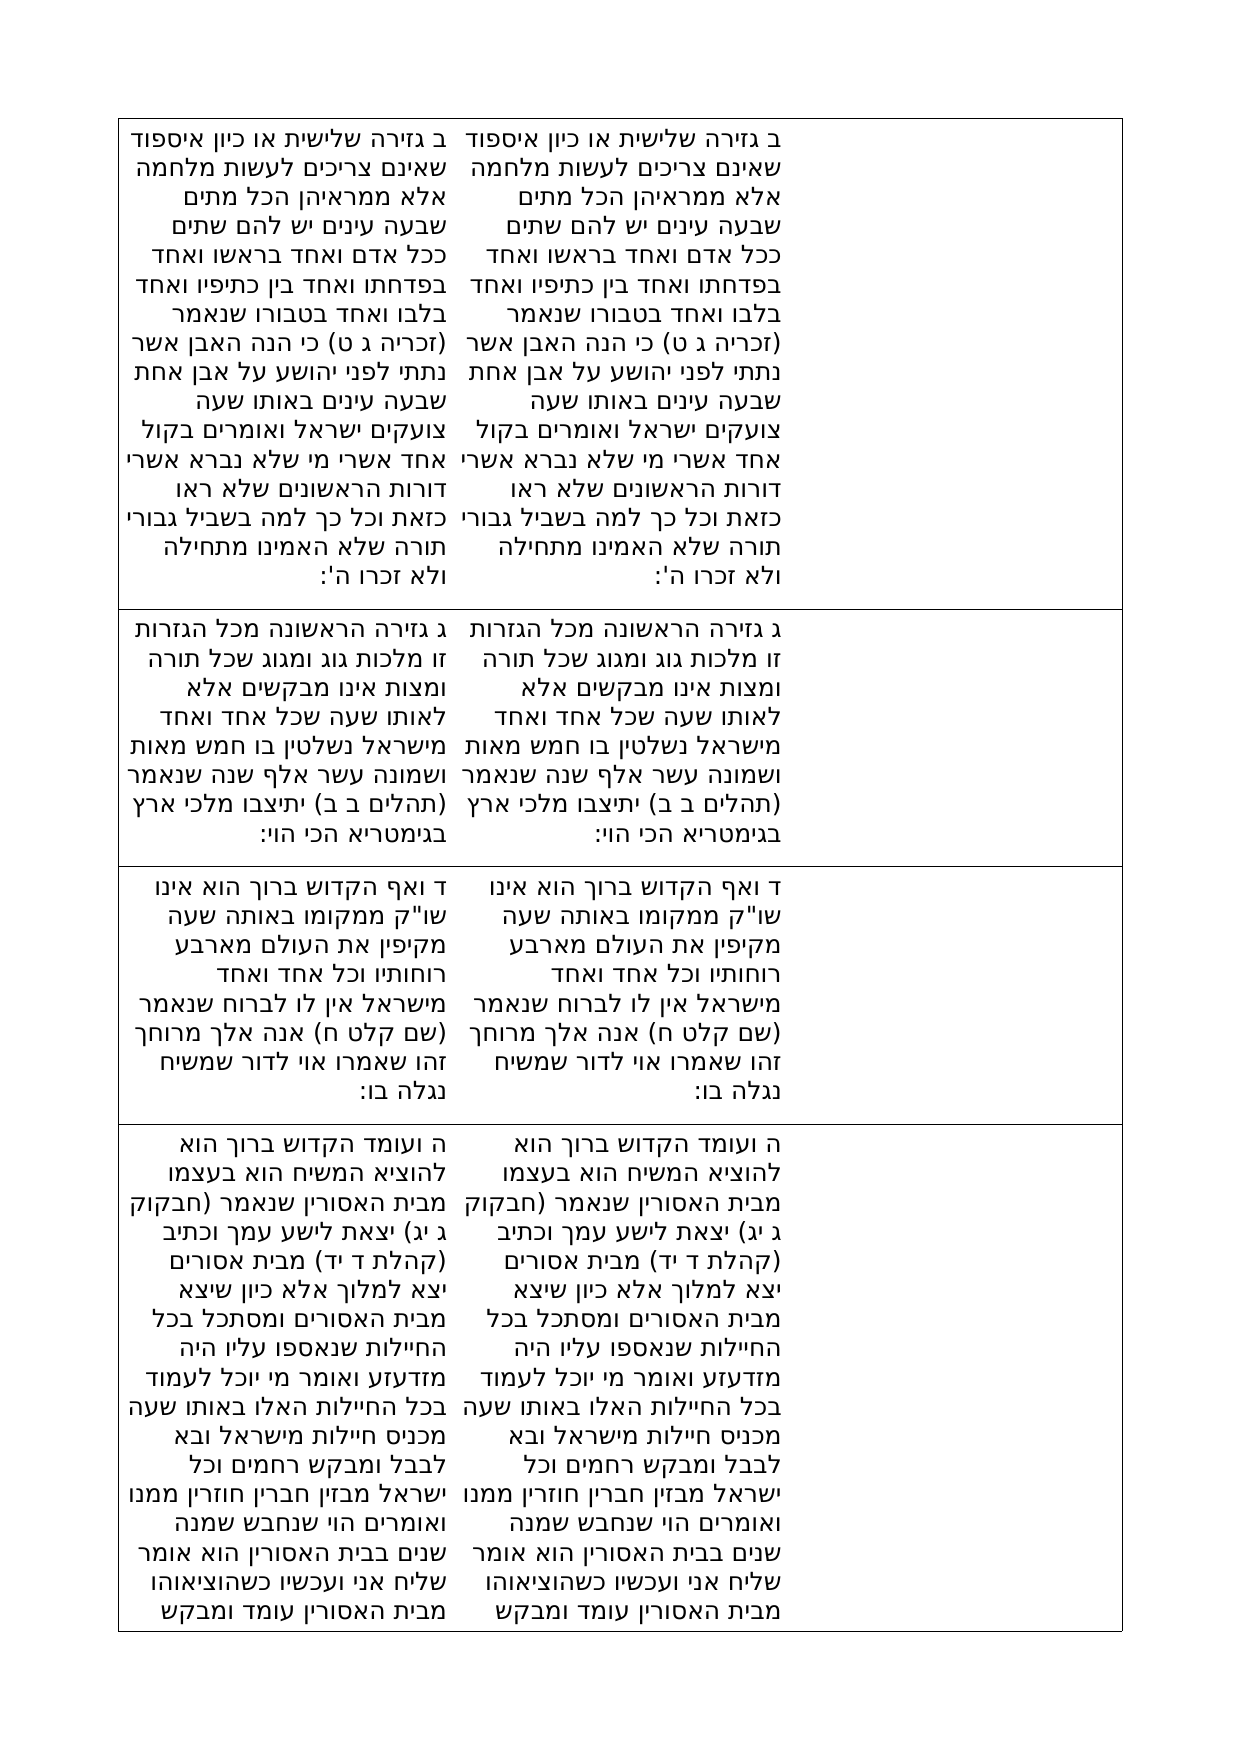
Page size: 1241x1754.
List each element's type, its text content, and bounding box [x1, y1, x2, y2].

table_cell ג גזירה הראשונה מכל הגזרות זו מלכות גוג ומגוג שכל תורה ומצות אינו מבקשים אלא לאותו שעה שכל אחד ואחד מישראל נשלטין בו חמש מאות ושמונה עשר אלף שנה שנאמר (תהלים ב ב) יתיצבו מלכי ארץ בגימטריא הכי הוי: [119, 610, 453, 866]
table_cell ה ועומד הקדוש ברוך הוא להוציא המשיח הוא בעצמו מבית האסורין שנאמר (חבקוק ג יג) יצאת לישע עמך וכתיב (קהלת ד יד) מבית אסורים יצא למלוך אלא כיון שיצא מבית האסורים ומסתכל בכל החיילות שנאספו עליו היה מזדעזע ואומר מי יוכל לעמוד בכל החיילות האלו באותו שעה מכניס חיילות מישראל ובא לבבל ומבקש רחמים וכל ישראל מבזין חברין חוזרין ממנו ואומרים הוי שנחבש שמנה שנים בבית האסורין הוא אומר שליח אני ועכשיו כשהוציאוהו מבית האסורין עומד ומבקש [453, 1125, 787, 1631]
table_cell ב גזירה שלישית או כיון איספוד שאינם צריכים לעשות מלחמה אלא ממראיהן הכל מתים שבעה עינים יש להם שתים ככל אדם ואחד בראשו ואחד בפדחתו ואחד בין כתיפיו ואחד בלבו ואחד בטבורו שנאמר (זכריה ג ט) כי הנה האבן אשר נתתי לפני יהושע על אבן אחת שבעה עינים באותו שעה צועקים ישראל ואומרים בקול אחד אשרי מי שלא נברא אשרי דורות הראשונים שלא ראו כזאת וכל כך למה בשביל גבורי תורה שלא האמינו מתחילה ולא זכרו ה': [119, 119, 453, 609]
table_cell ב גזירה שלישית או כיון איספוד שאינם צריכים לעשות מלחמה אלא ממראיהן הכל מתים שבעה עינים יש להם שתים ככל אדם ואחד בראשו ואחד בפדחתו ואחד בין כתיפיו ואחד בלבו ואחד בטבורו שנאמר (זכריה ג ט) כי הנה האבן אשר נתתי לפני יהושע על אבן אחת שבעה עינים באותו שעה צועקים ישראל ואומרים בקול אחד אשרי מי שלא נברא אשרי דורות הראשונים שלא ראו כזאת וכל כך למה בשביל גבורי תורה שלא האמינו מתחילה ולא זכרו ה': [453, 119, 787, 609]
table_cell ד ואף הקדוש ברוך הוא אינו שו"ק ממקומו באותה שעה מקיפין את העולם מארבע רוחותיו וכל אחד ואחד מישראל אין לו לברוח שנאמר (שם קלט ח) אנה אלך מרוחך זהו שאמרו אוי לדור שמשיח נגלה בו: [119, 867, 453, 1124]
table_cell [788, 1125, 1122, 1631]
table_cell ד ואף הקדוש ברוך הוא אינו שו"ק ממקומו באותה שעה מקיפין את העולם מארבע רוחותיו וכל אחד ואחד מישראל אין לו לברוח שנאמר (שם קלט ח) אנה אלך מרוחך זהו שאמרו אוי לדור שמשיח נגלה בו: [453, 867, 787, 1124]
table_cell ג גזירה הראשונה מכל הגזרות זו מלכות גוג ומגוג שכל תורה ומצות אינו מבקשים אלא לאותו שעה שכל אחד ואחד מישראל נשלטין בו חמש מאות ושמונה עשר אלף שנה שנאמר (תהלים ב ב) יתיצבו מלכי ארץ בגימטריא הכי הוי: [453, 610, 787, 866]
table_cell [788, 610, 1122, 866]
table_cell ה ועומד הקדוש ברוך הוא להוציא המשיח הוא בעצמו מבית האסורין שנאמר (חבקוק ג יג) יצאת לישע עמך וכתיב (קהלת ד יד) מבית אסורים יצא למלוך אלא כיון שיצא מבית האסורים ומסתכל בכל החיילות שנאספו עליו היה מזדעזע ואומר מי יוכל לעמוד בכל החיילות האלו באותו שעה מכניס חיילות מישראל ובא לבבל ומבקש רחמים וכל ישראל מבזין חברין חוזרין ממנו ואומרים הוי שנחבש שמנה שנים בבית האסורין הוא אומר שליח אני ועכשיו כשהוציאוהו מבית האסורין עומד ומבקש [119, 1125, 453, 1631]
table_cell [788, 867, 1122, 1124]
table_cell [788, 119, 1122, 609]
